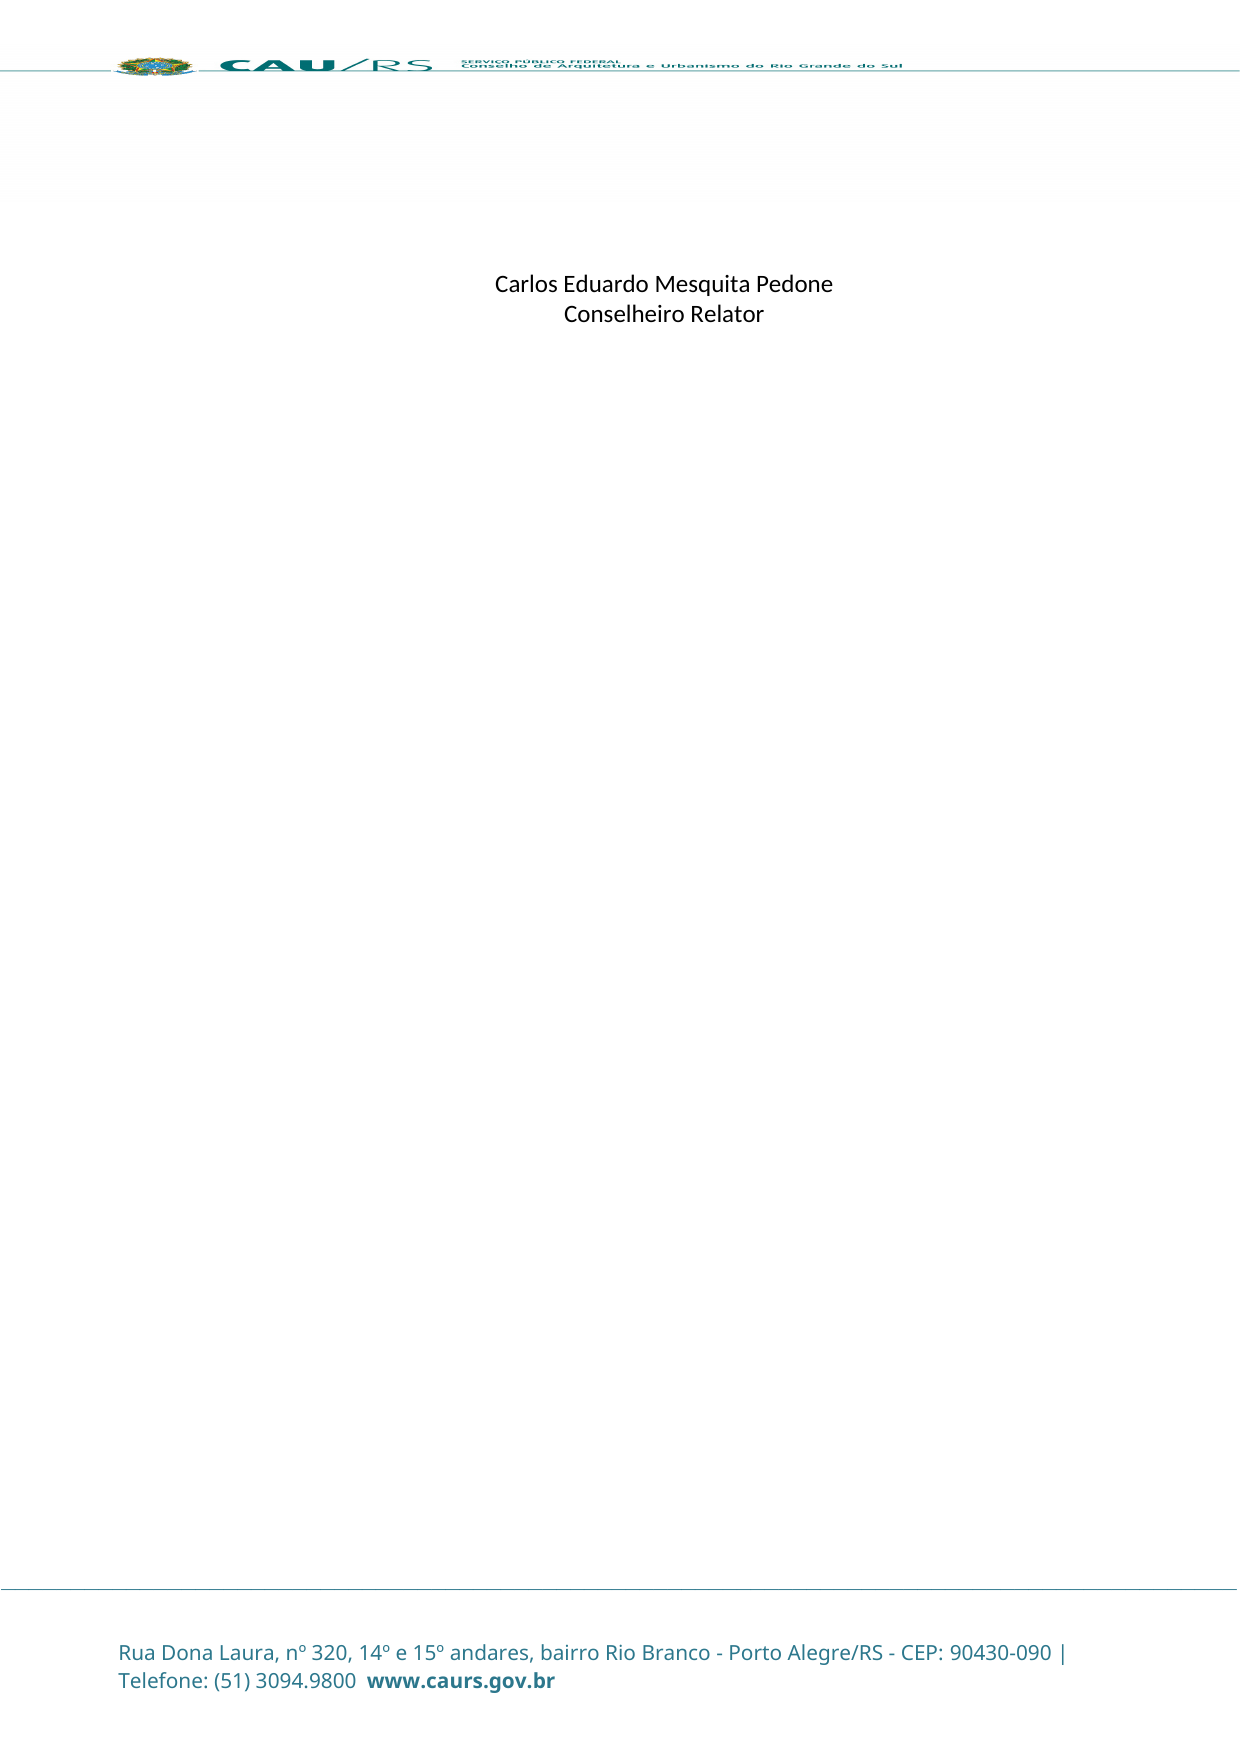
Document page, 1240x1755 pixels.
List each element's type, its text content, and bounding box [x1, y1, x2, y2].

text Conselheiro Relator [177, 298, 1151, 329]
text Carlos Eduardo Mesquita Pedone [177, 268, 1151, 298]
